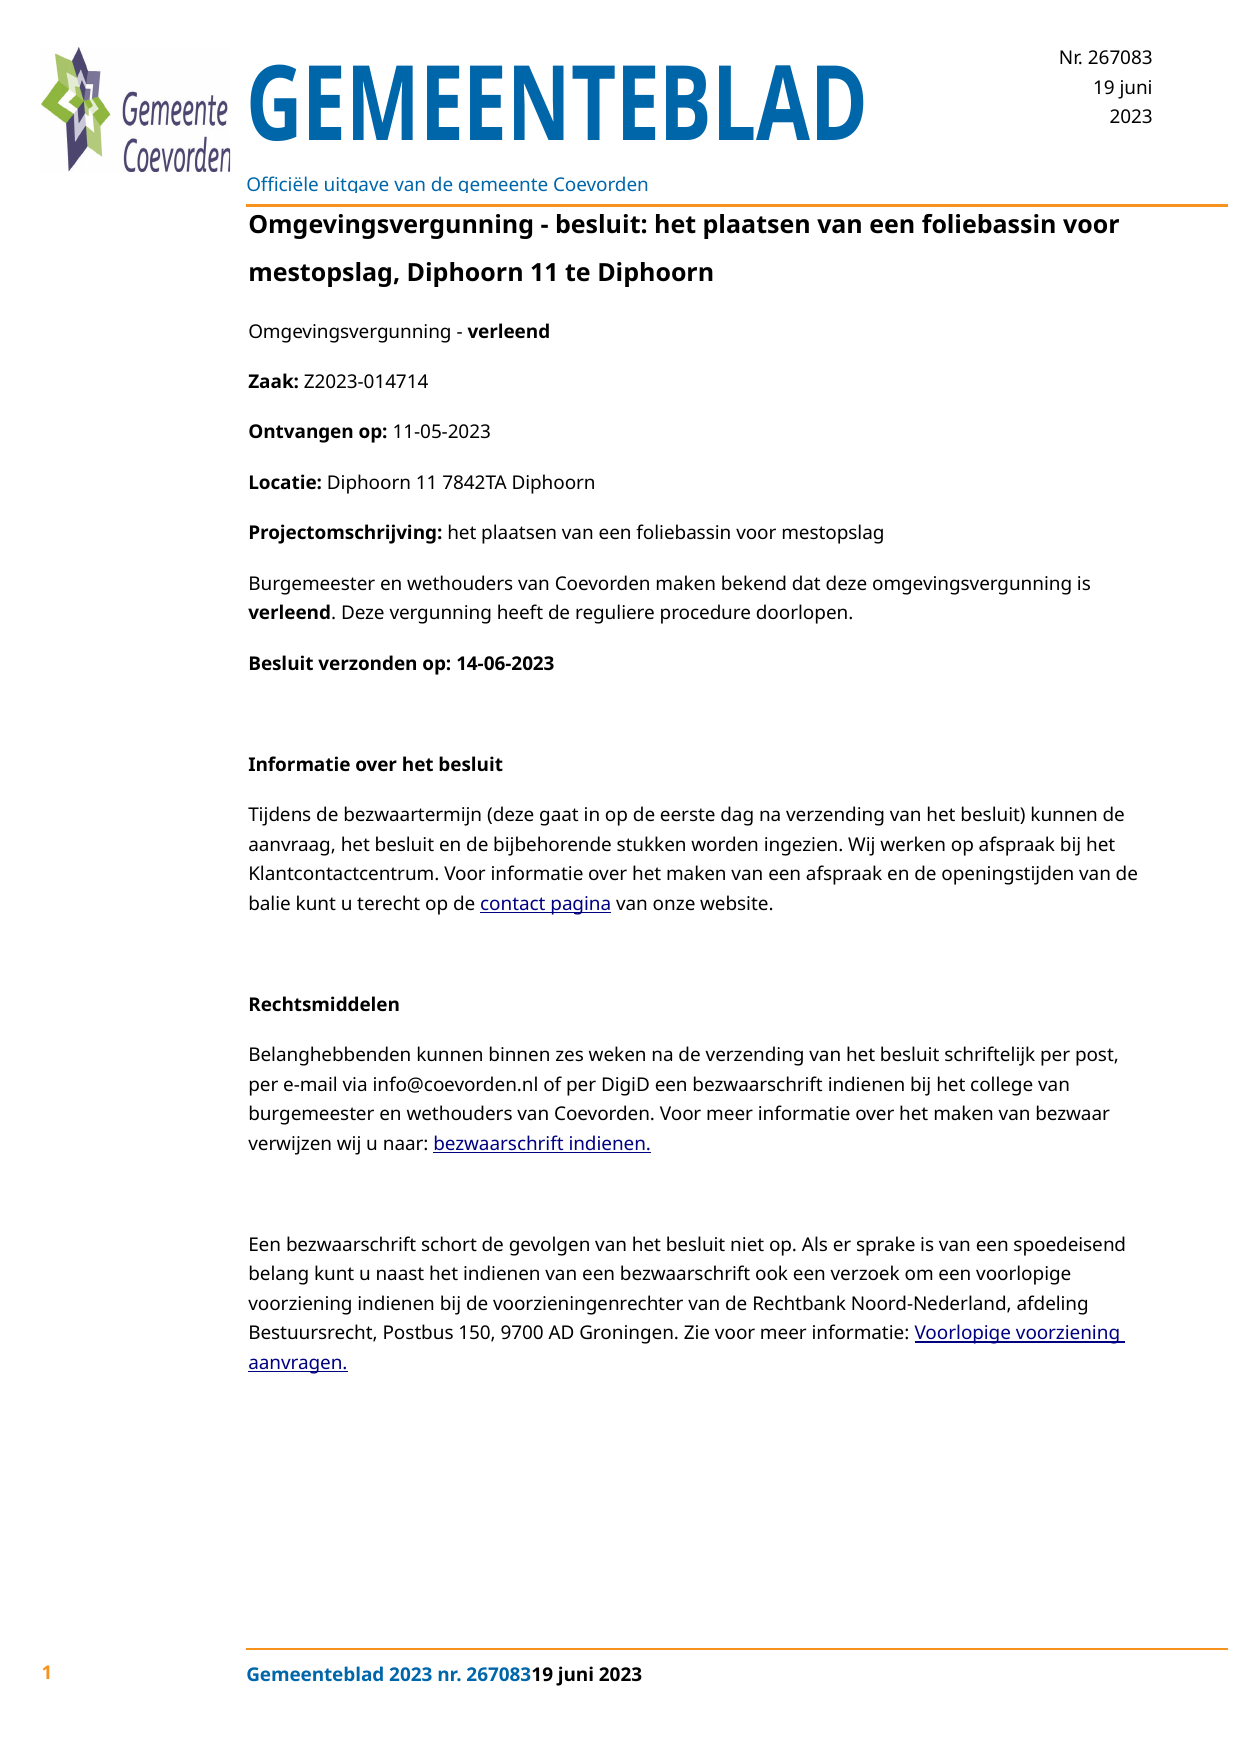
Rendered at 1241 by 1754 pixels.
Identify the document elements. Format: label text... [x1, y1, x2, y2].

text Een bezwaarschrift schort de gevolgen van het besluit niet op. Als er sprake is van een spoedeisend belang kunt u naast het indienen van een bezwaarschrift ook een verzoek om een voorlopige voorziening indienen bij de voorzieningenrechter van de Rechtbank Noord-Nederland, afdeling Bestuursrecht, Postbus 150, 9700 AD Groningen. Zie voor meer informatie: Voorlopige voorziening aanvragen. [248, 1231, 1152, 1375]
text Besluit verzonden op: 14-06-2023 [248, 650, 1152, 676]
text Ontvangen op: 11-05-2023 [248, 419, 1152, 444]
text Projectomschrijving: het plaatsen van een foliebassin voor mestopslag [248, 519, 1152, 545]
text Rechtsmiddelen [248, 991, 1152, 1017]
text Informatie over het besluit [248, 751, 1152, 777]
text Omgevingsvergunning - verleend [248, 318, 1152, 344]
text Omgevingsvergunning - besluit: het plaatsen van een foliebassin voor mestopslag, Diphoorn 11 te Diphoorn [248, 207, 1152, 288]
text Belanghebbenden kunnen binnen zes weken na de verzending van het besluit schriftelijk per post, per e-mail via info@coevorden.nl of per DigiD een bezwaarschrift indienen bij het college van burgemeester en wethouders van Coevorden. Voor meer informatie over het maken van bezwaar verwijzen wij u naar: bezwaarschrift indienen. [248, 1041, 1152, 1156]
text Zaak: Z2023-014714 [248, 368, 1152, 394]
text Burgemeester en wethouders van Coevorden maken bekend dat deze omgevingsvergunning is verleend. Deze vergunning heeft de reguliere procedure doorlopen. [248, 570, 1152, 625]
picture [41, 47, 231, 172]
text Tijdens de bezwaartermijn (deze gaat in op de eerste dag na verzending van het besluit) kunnen de aanvraag, het besluit en de bijbehorende stukken worden ingezien. Wij werken op afspraak bij het Klantcontactcentrum. Voor informatie over het maken van een afspraak en de openingstijden van de balie kunt u terecht op de contact pagina van onze website. [248, 801, 1152, 916]
text Locatie: Diphoorn 11 7842TA Diphoorn [248, 469, 1152, 495]
